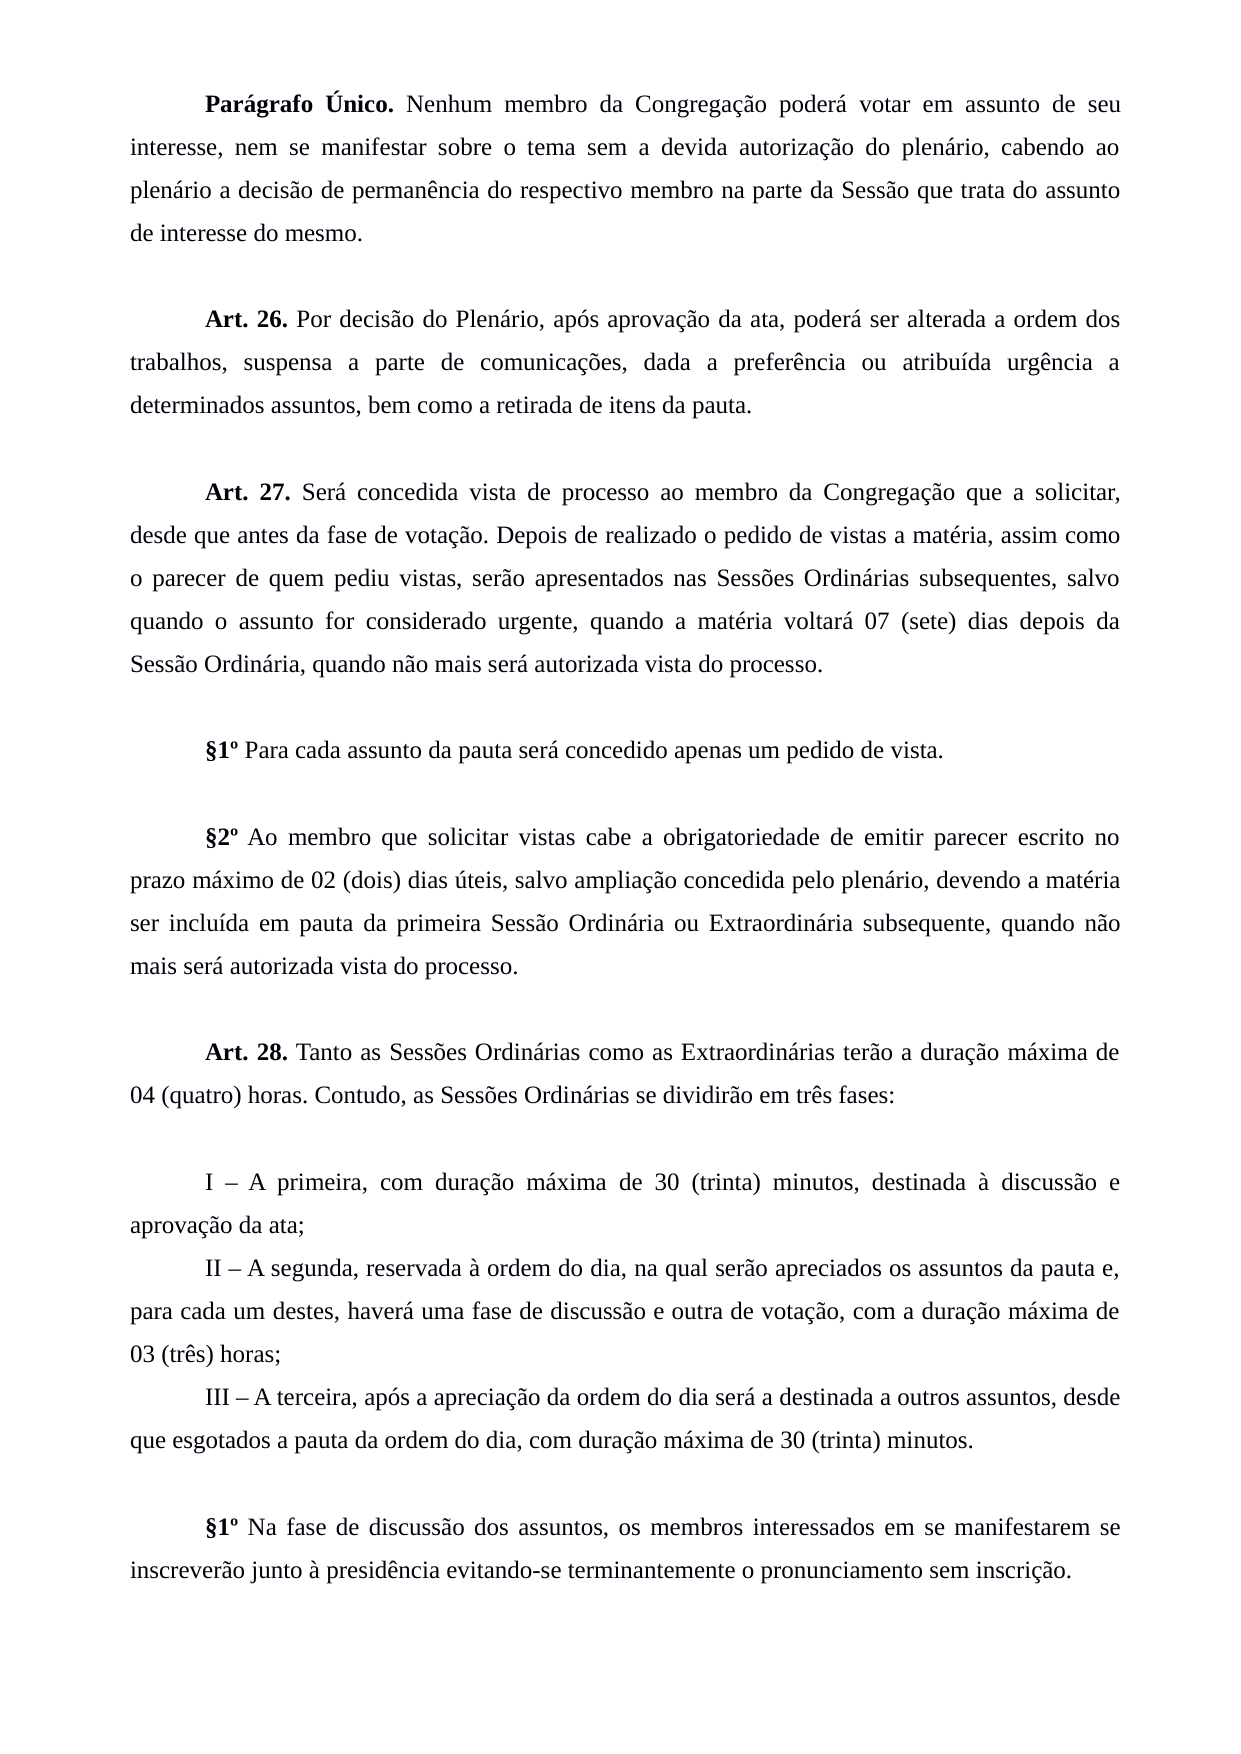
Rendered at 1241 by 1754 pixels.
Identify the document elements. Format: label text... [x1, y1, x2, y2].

text Art. 26. Por decisão do Plenário, após aprovação da ata, poderá ser alterada a ordem dos trabalhos, suspensa a parte de comunicações, dada a preferência ou atribuída urgência a determinados assuntos, bem como a retirada de itens da pauta. [130, 304, 1121, 419]
text §1º Para cada assunto da pauta será concedido apenas um pedido de vista. [130, 736, 1121, 764]
text Parágrafo Único. Nenhum membro da Congregação poderá votar em assunto de seu interesse, nem se manifestar sobre o tema sem a devida autorização do plenário, cabendo ao plenário a decisão de permanência do respectivo membro na parte da Sessão que trata do assunto de interesse do mesmo. [130, 89, 1121, 247]
text §2º Ao membro que solicitar vistas cabe a obrigatoriedade de emitir parecer escrito no prazo máximo de 02 (dois) dias úteis, salvo ampliação concedida pelo plenário, devendo a matéria ser incluída em pauta da primeira Sessão Ordinária ou Extraordinária subsequente, quando não mais será autorizada vista do processo. [130, 822, 1121, 980]
text §1º Na fase de discussão dos assuntos, os membros interessados em se manifestarem se inscreverão junto à presidência evitando-se terminantemente o pronunciamento sem inscrição. [130, 1512, 1121, 1584]
text I – A primeira, com duração máxima de 30 (trinta) minutos, destinada à discussão e aprovação da ata; [130, 1167, 1121, 1239]
text Art. 28. Tanto as Sessões Ordinárias como as Extraordinárias terão a duração máxima de 04 (quatro) horas. Contudo, as Sessões Ordinárias se dividirão em três fases: [130, 1037, 1121, 1109]
text III – A terceira, após a apreciação da ordem do dia será a destinada a outros assuntos, desde que esgotados a pauta da ordem do dia, com duração máxima de 30 (trinta) minutos. [130, 1382, 1121, 1454]
text II – A segunda, reservada à ordem do dia, na qual serão apreciados os assuntos da pauta e, para cada um destes, haverá uma fase de discussão e outra de votação, com a duração máxima de 03 (três) horas; [130, 1253, 1121, 1368]
text Art. 27. Será concedida vista de processo ao membro da Congregação que a solicitar, desde que antes da fase de votação. Depois de realizado o pedido de vistas a matéria, assim como o parecer de quem pediu vistas, serão apresentados nas Sessões Ordinárias subsequentes, salvo quando o assunto for considerado urgente, quando a matéria voltará 07 (sete) dias depois da Sessão Ordinária, quando não mais será autorizada vista do processo. [130, 477, 1121, 678]
